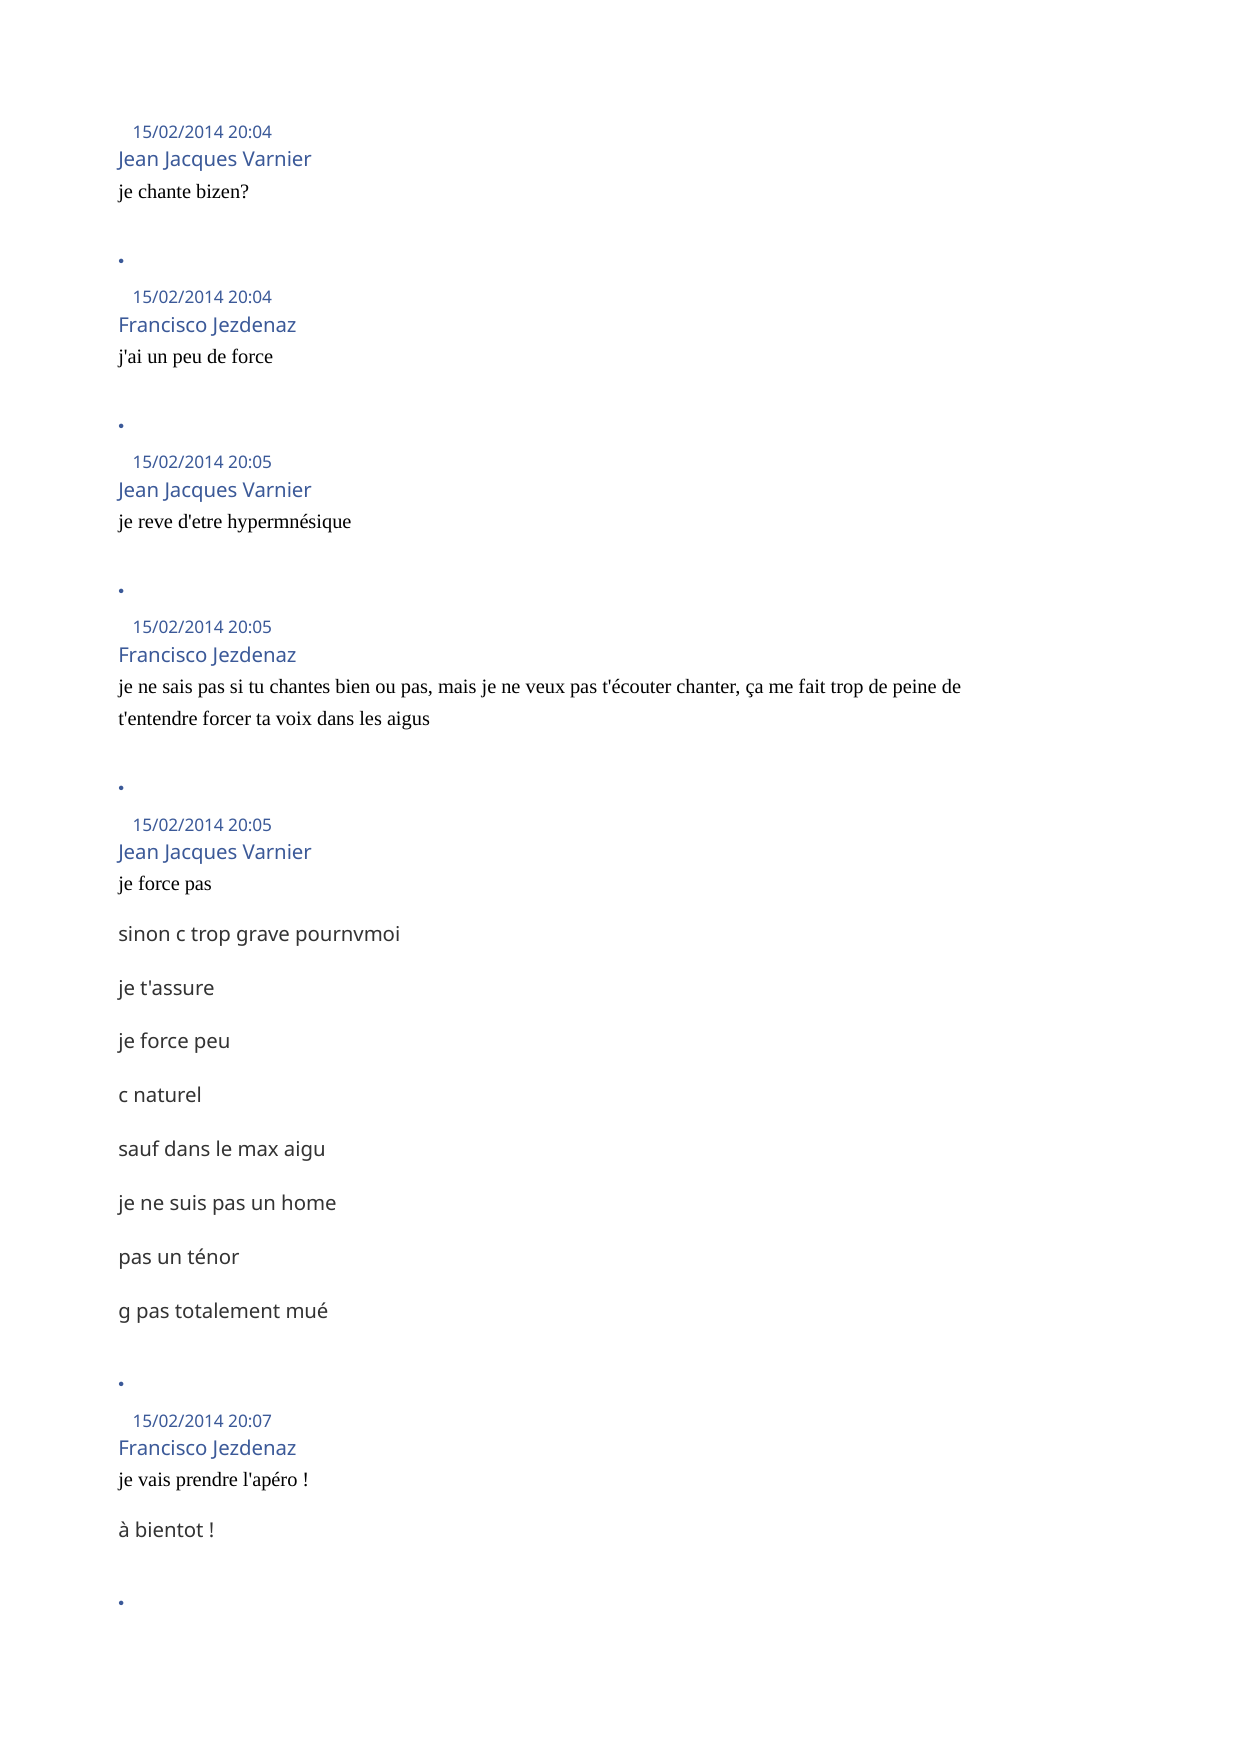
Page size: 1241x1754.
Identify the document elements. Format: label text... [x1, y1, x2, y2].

list Jean Jacques Varnier [118, 475, 1122, 503]
list je ne sais pas si tu chantes bien ou pas, mais je ne veux pas t'écouter chanter, ça me fait trop de peine de t'entendre forcer ta voix dans les aigus [118, 674, 1044, 730]
list je ne suis pas un home [118, 1189, 1044, 1216]
list 15/02/2014 20:05 [118, 811, 1114, 836]
list pas un ténor [118, 1243, 1044, 1270]
list Francisco Jezdenaz [118, 640, 1122, 668]
list j'ai un peu de force [118, 344, 1044, 367]
list sinon c trop grave pournvmoi [118, 919, 1044, 947]
list 15/02/2014 20:04 [118, 283, 1114, 309]
list sauf dans le max aigu [118, 1135, 1044, 1163]
list Jean Jacques Varnier [118, 145, 1122, 173]
list je force pas [118, 872, 1044, 895]
list 15/02/2014 20:05 [118, 613, 1114, 639]
list je chante bizen? [118, 179, 1044, 202]
list Francisco Jezdenaz [118, 1434, 1122, 1461]
list je reve d'etre hypermnésique [118, 509, 1044, 533]
list 15/02/2014 20:05 [118, 448, 1114, 474]
list je t'assure [118, 973, 1044, 1001]
list Francisco Jezdenaz [118, 310, 1122, 338]
list c naturel [118, 1081, 1044, 1109]
list g pas totalement mué [118, 1296, 1044, 1324]
list Jean Jacques Varnier [118, 838, 1122, 865]
list à bientot ! [118, 1515, 1044, 1543]
list 15/02/2014 20:07 [118, 1407, 1114, 1432]
list je force peu [118, 1027, 1044, 1055]
list 15/02/2014 20:04 [118, 118, 1114, 143]
list je vais prendre l'apéro ! [118, 1468, 1044, 1491]
